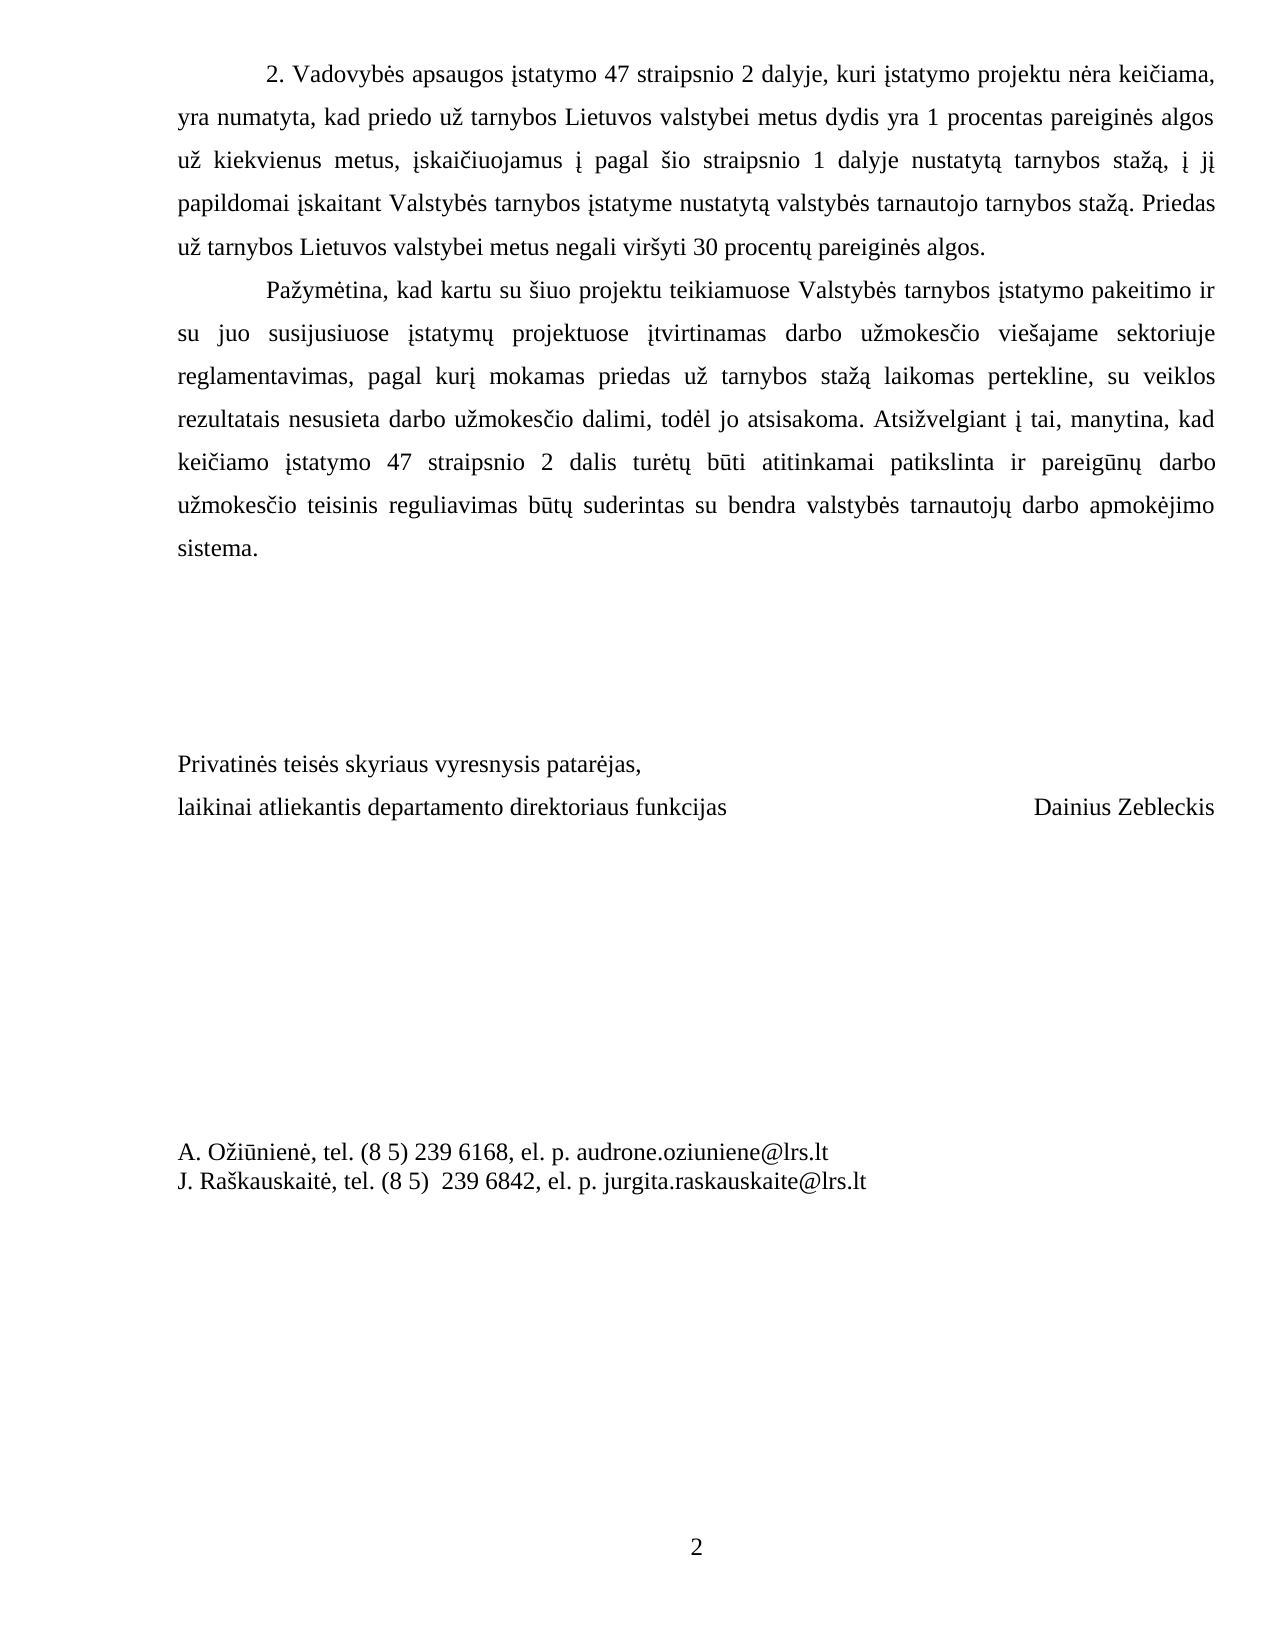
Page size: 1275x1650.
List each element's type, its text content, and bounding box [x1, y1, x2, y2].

text 2. Vadovybės apsaugos įstatymo 47 straipsnio 2 dalyje, kuri įstatymo projektu nėra keičiama, yra numatyta, kad priedo už tarnybos Lietuvos valstybei metus dydis yra 1 procentas pareiginės algos už kiekvienus metus, įskaičiuojamus į pagal šio straipsnio 1 dalyje nustatytą tarnybos stažą, į jį papildomai įskaitant Valstybės tarnybos įstatyme nustatytą valstybės tarnautojo tarnybos stažą. Priedas už tarnybos Lietuvos valstybei metus negali viršyti 30 procentų pareiginės algos. [177, 59, 1216, 260]
text J. Raškauskaitė, tel. (8 5) 239 6842, el. p. jurgita.raskauskaite@lrs.lt [177, 1166, 1216, 1195]
text A. Ožiūnienė, tel. (8 5) 239 6168, el. p. audrone.oziuniene@lrs.lt [177, 1137, 1216, 1166]
text Privatinės teisės skyriaus vyresnysis patarėjas, [177, 749, 1216, 778]
text Pažymėtina, kad kartu su šiuo projektu teikiamuose Valstybės tarnybos įstatymo pakeitimo ir su juo susijusiuose įstatymų projektuose įtvirtinamas darbo užmokesčio viešajame sektoriuje reglamentavimas, pagal kurį mokamas priedas už tarnybos stažą laikomas pertekline, su veiklos rezultatais nesusieta darbo užmokesčio dalimi, todėl jo atsisakoma. Atsižvelgiant į tai, manytina, kad keičiamo įstatymo 47 straipsnio 2 dalis turėtų būti atitinkamai patikslinta ir pareigūnų darbo užmokesčio teisinis reguliavimas būtų suderintas su bendra valstybės tarnautojų darbo apmokėjimo sistema. [177, 275, 1216, 562]
text laikinai atliekantis departamento direktoriaus funkcijas Dainius Zebleckis [177, 792, 1216, 864]
